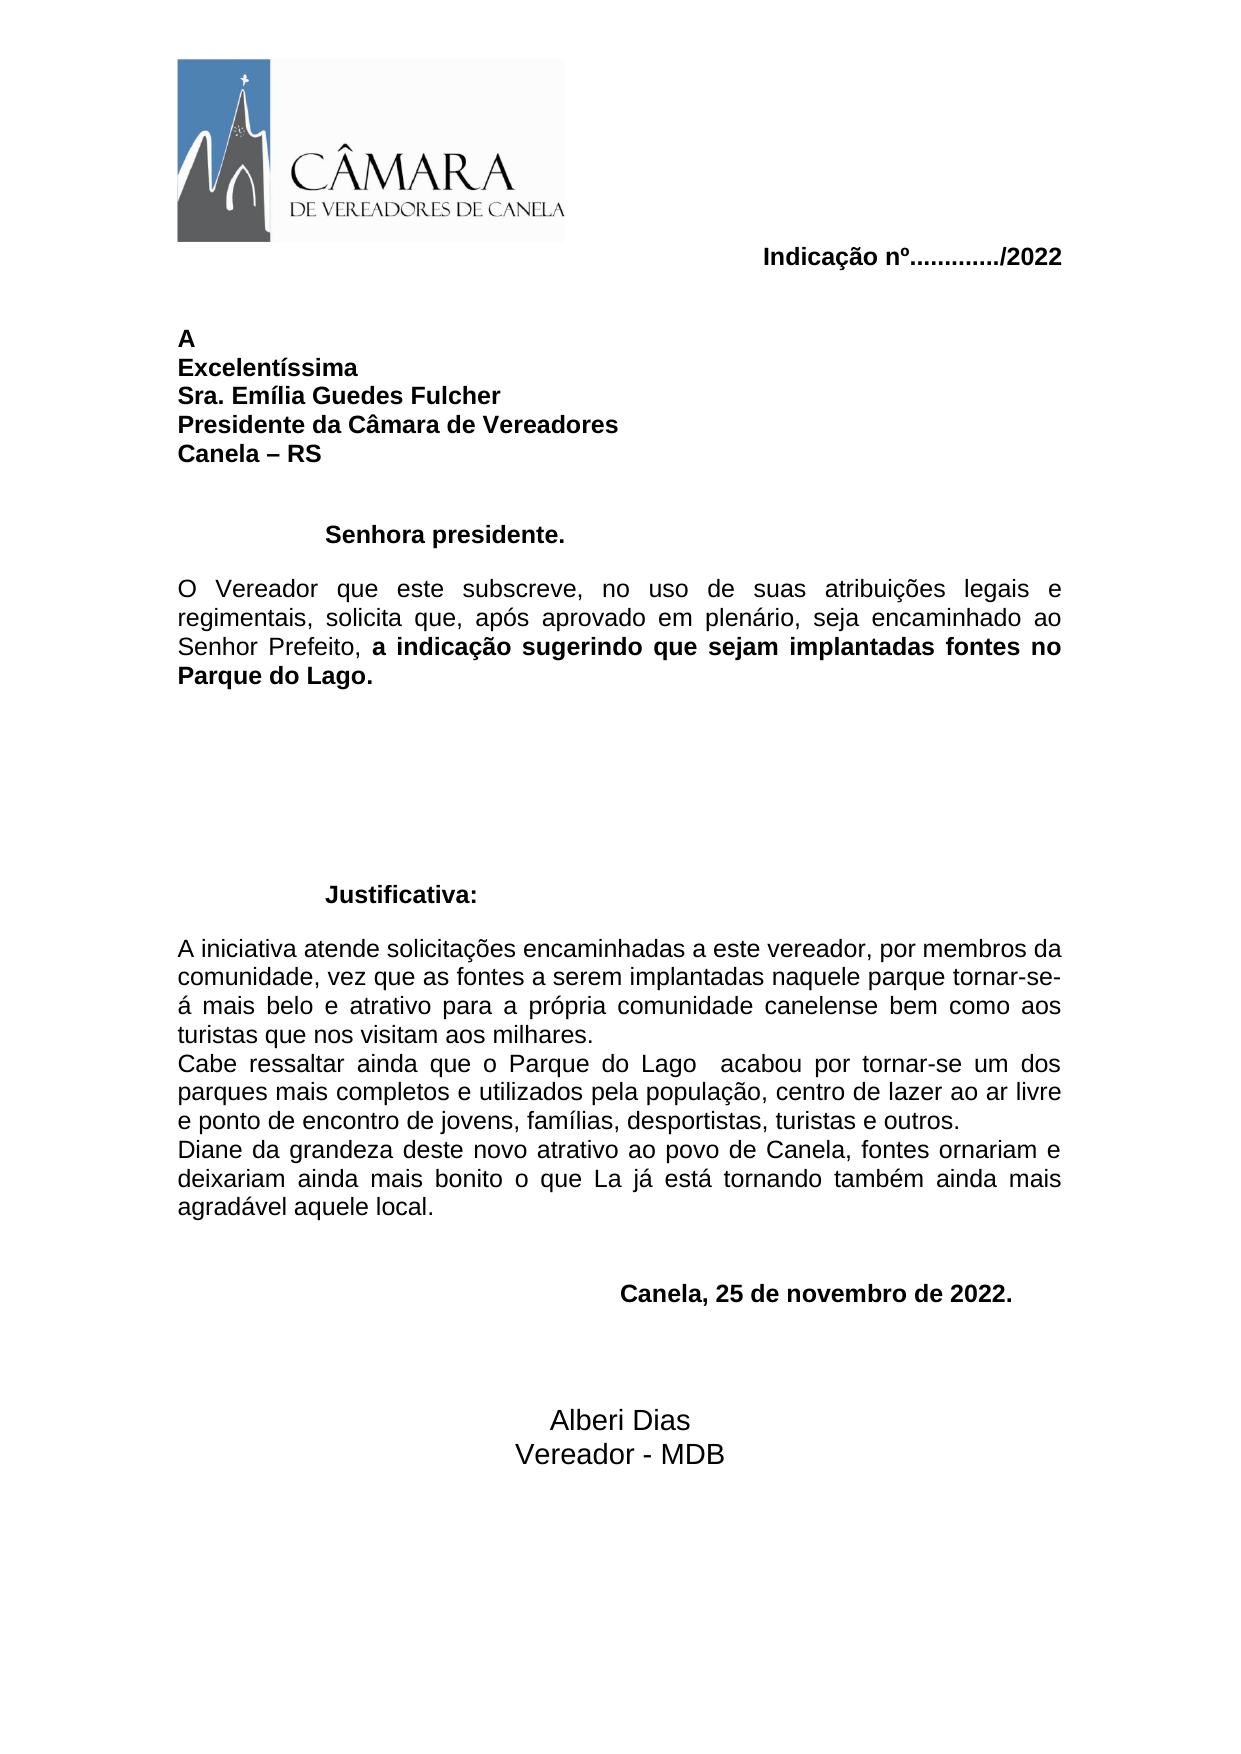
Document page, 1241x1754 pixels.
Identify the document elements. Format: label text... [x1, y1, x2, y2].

text Diane da grandeza deste novo atrativo ao povo de Canela, fontes ornariam e deixariam ainda mais bonito o que La já está tornando também ainda mais agradável aquele local. [177, 1135, 1063, 1221]
text A [177, 324, 1063, 352]
text Presidente da Câmara de Vereadores [177, 410, 1063, 439]
text Alberi Dias [177, 1403, 1063, 1437]
text Cabe ressaltar ainda que o Parque do Lago acabou por tornar-se um dos parques mais completos e utilizados pela população, centro de lazer ao ar livre e ponto de encontro de jovens, famílias, desportistas, turistas e outros. [177, 1048, 1063, 1135]
text Canela – RS [177, 439, 1063, 467]
text O Vereador que este subscreve, no uso de suas atribuições legais e regimentais, solicita que, após aprovado em plenário, seja encaminhado ao Senhor Prefeito, a indicação sugerindo que sejam implantadas fontes no Parque do Lago. [177, 574, 1063, 689]
text A iniciativa atende solicitações encaminhadas a este vereador, por membros da comunidade, vez que as fontes a serem implantadas naquele parque tornar-se-á mais belo e atrativo para a própria comunidade canelense bem como aos turistas que nos visitam aos milhares. [177, 933, 1063, 1048]
text Sra. Emília Guedes Fulcher [177, 381, 1063, 410]
text Justificativa: [325, 880, 1063, 908]
text Senhora presidente. [177, 521, 1063, 549]
picture [177, 59, 565, 242]
text Canela, 25 de novembro de 2022. [177, 1278, 1063, 1307]
subtitle Indicação nº............./2022 [177, 242, 1063, 271]
text Excelentíssima [177, 352, 1063, 381]
text Vereador - MDB [177, 1437, 1063, 1470]
